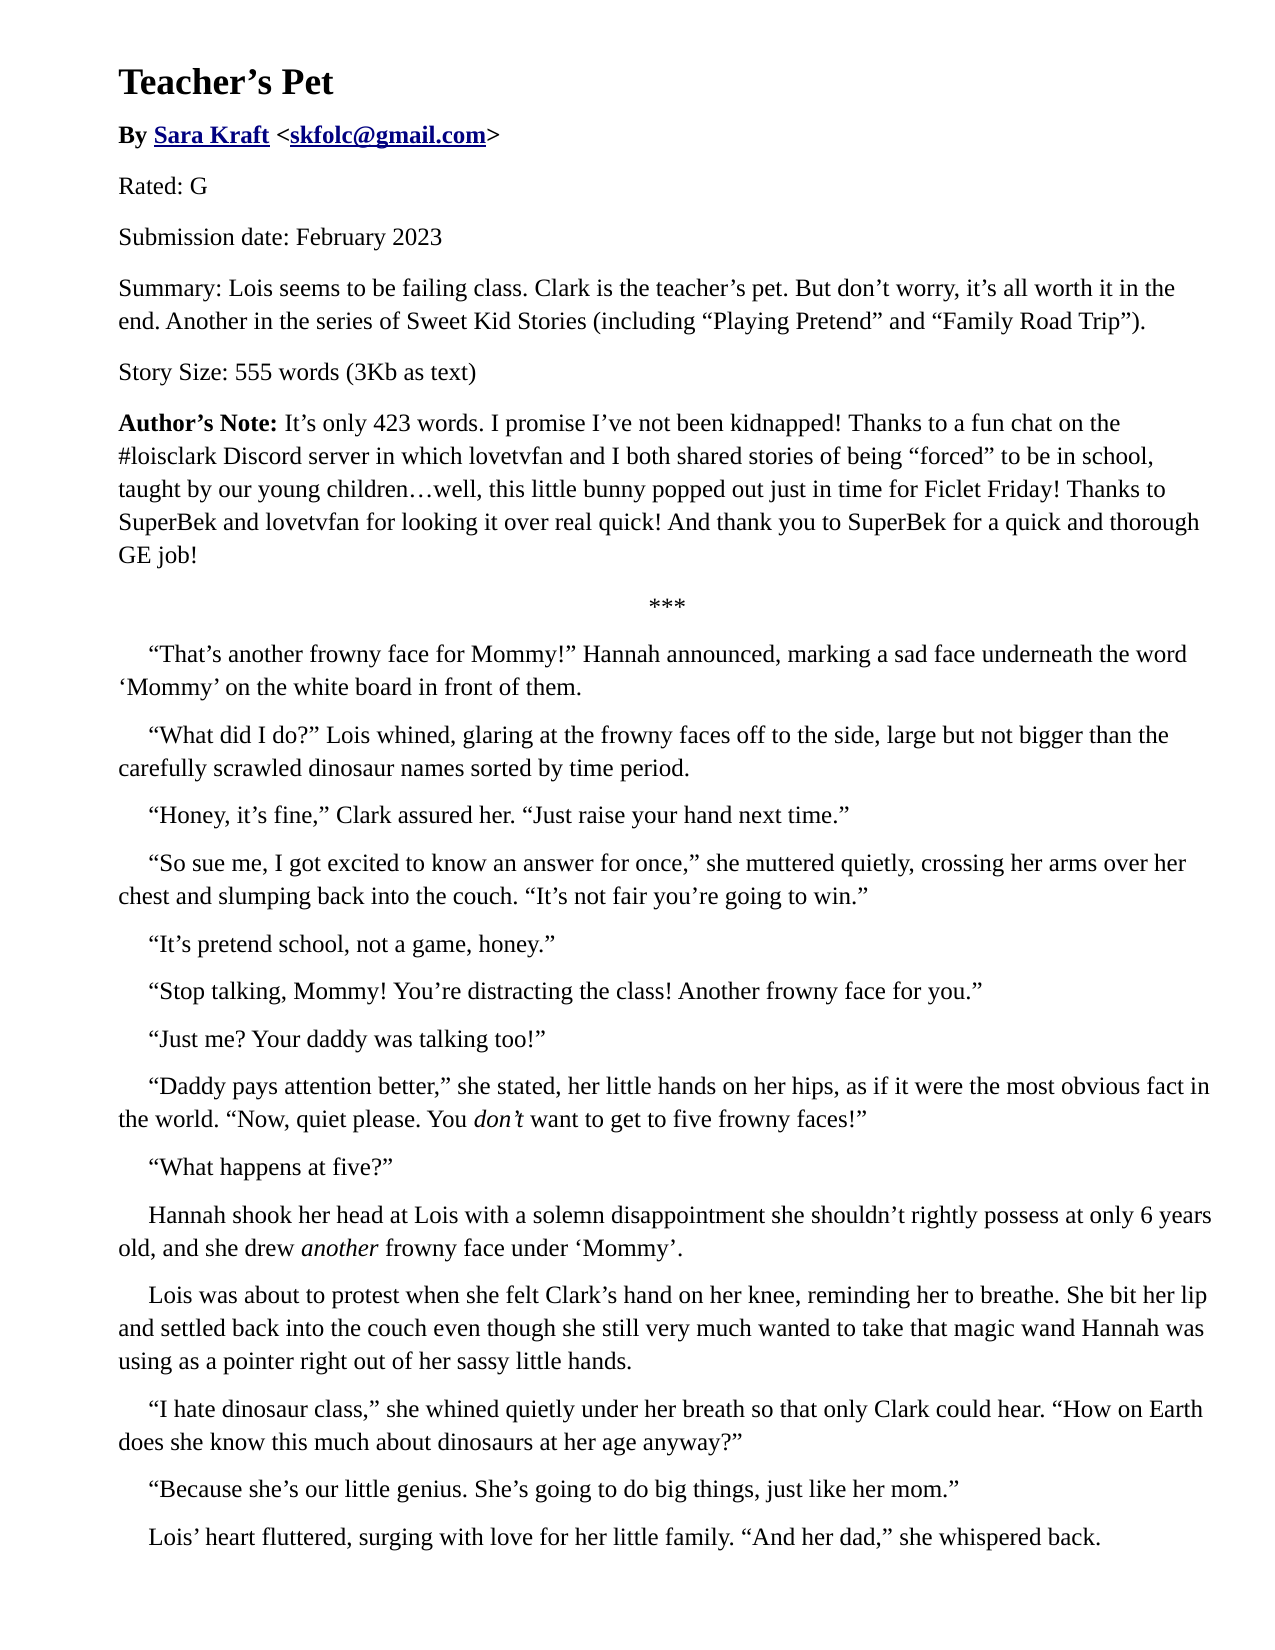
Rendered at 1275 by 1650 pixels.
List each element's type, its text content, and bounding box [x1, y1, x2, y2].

text Summary: Lois seems to be failing class. Clark is the teacher’s pet. But don’t worry, it’s all worth it in the end. Another in the series of Sweet Kid Stories (including “Playing Pretend” and “Family Road Trip”). [118, 273, 1216, 335]
text “What happens at five?” [118, 1152, 1216, 1181]
text “Because she’s our little genius. She’s going to do big things, just like her mom.” [118, 1474, 1216, 1503]
text Story Size: 555 words (3Kb as text) [118, 357, 1216, 386]
text Author’s Note: It’s only 423 words. I promise I’ve not been kidnapped! Thanks to a fun chat on the #loisclark Discord server in which lovetvfan and I both shared stories of being “forced” to be in school, taught by our young children…well, this little bunny popped out just in time for Ficlet Friday! Thanks to SuperBek and lovetvfan for looking it over real quick! And thank you to SuperBek for a quick and thorough GE job! [118, 408, 1216, 569]
text Hannah shook her head at Lois with a solemn disappointment she shouldn’t rightly possess at only 6 years old, and she drew another frowny face under ‘Mommy’. [118, 1200, 1216, 1261]
text “That’s another frowny face for Mommy!” Hannah announced, marking a sad face underneath the word ‘Mommy’ on the white board in front of them. [118, 639, 1216, 701]
text “Stop talking, Mommy! You’re distracting the class! Another frowny face for you.” [118, 976, 1216, 1005]
text Rated: G [118, 171, 1216, 200]
text “It’s pretend school, not a game, honey.” [118, 929, 1216, 957]
text “So sue me, I got excited to know an answer for once,” she muttered quietly, crossing her arms over her chest and slumping back into the couch. “It’s not fair you’re going to win.” [118, 848, 1216, 910]
text “I hate dinosaur class,” she whined quietly under her breath so that only Clark could hear. “How on Earth does she know this much about dinosaurs at her age anyway?” [118, 1394, 1216, 1456]
text “What did I do?” Lois whined, glaring at the frowny faces off to the side, large but not bigger than the carefully scrawled dinosaur names sorted by time period. [118, 720, 1216, 782]
text Lois was about to protest when she felt Clark’s hand on her knee, reminding her to breathe. She bit her lip and settled back into the couch even though she still very much wanted to take that magic wand Hannah was using as a pointer right out of her sassy little hands. [118, 1280, 1216, 1375]
text By Sara Kraft <skfolc@gmail.com> [118, 120, 1216, 149]
subtitle Teacher’s Pet [118, 59, 1216, 102]
text “Honey, it’s fine,” Clark assured her. “Just raise your hand next time.” [118, 800, 1216, 829]
text Lois’ heart fluttered, surging with love for her little family. “And her dad,” she whispered back. [118, 1522, 1216, 1551]
text Submission date: February 2023 [118, 222, 1216, 251]
text “Daddy pays attention better,” she stated, her little hands on her hips, as if it were the most obvious fact in the world. “Now, quiet please. You don’t want to get to five frowny faces!” [118, 1071, 1216, 1133]
text “Just me? Your daddy was talking too!” [118, 1024, 1216, 1053]
text *** [118, 592, 1216, 620]
